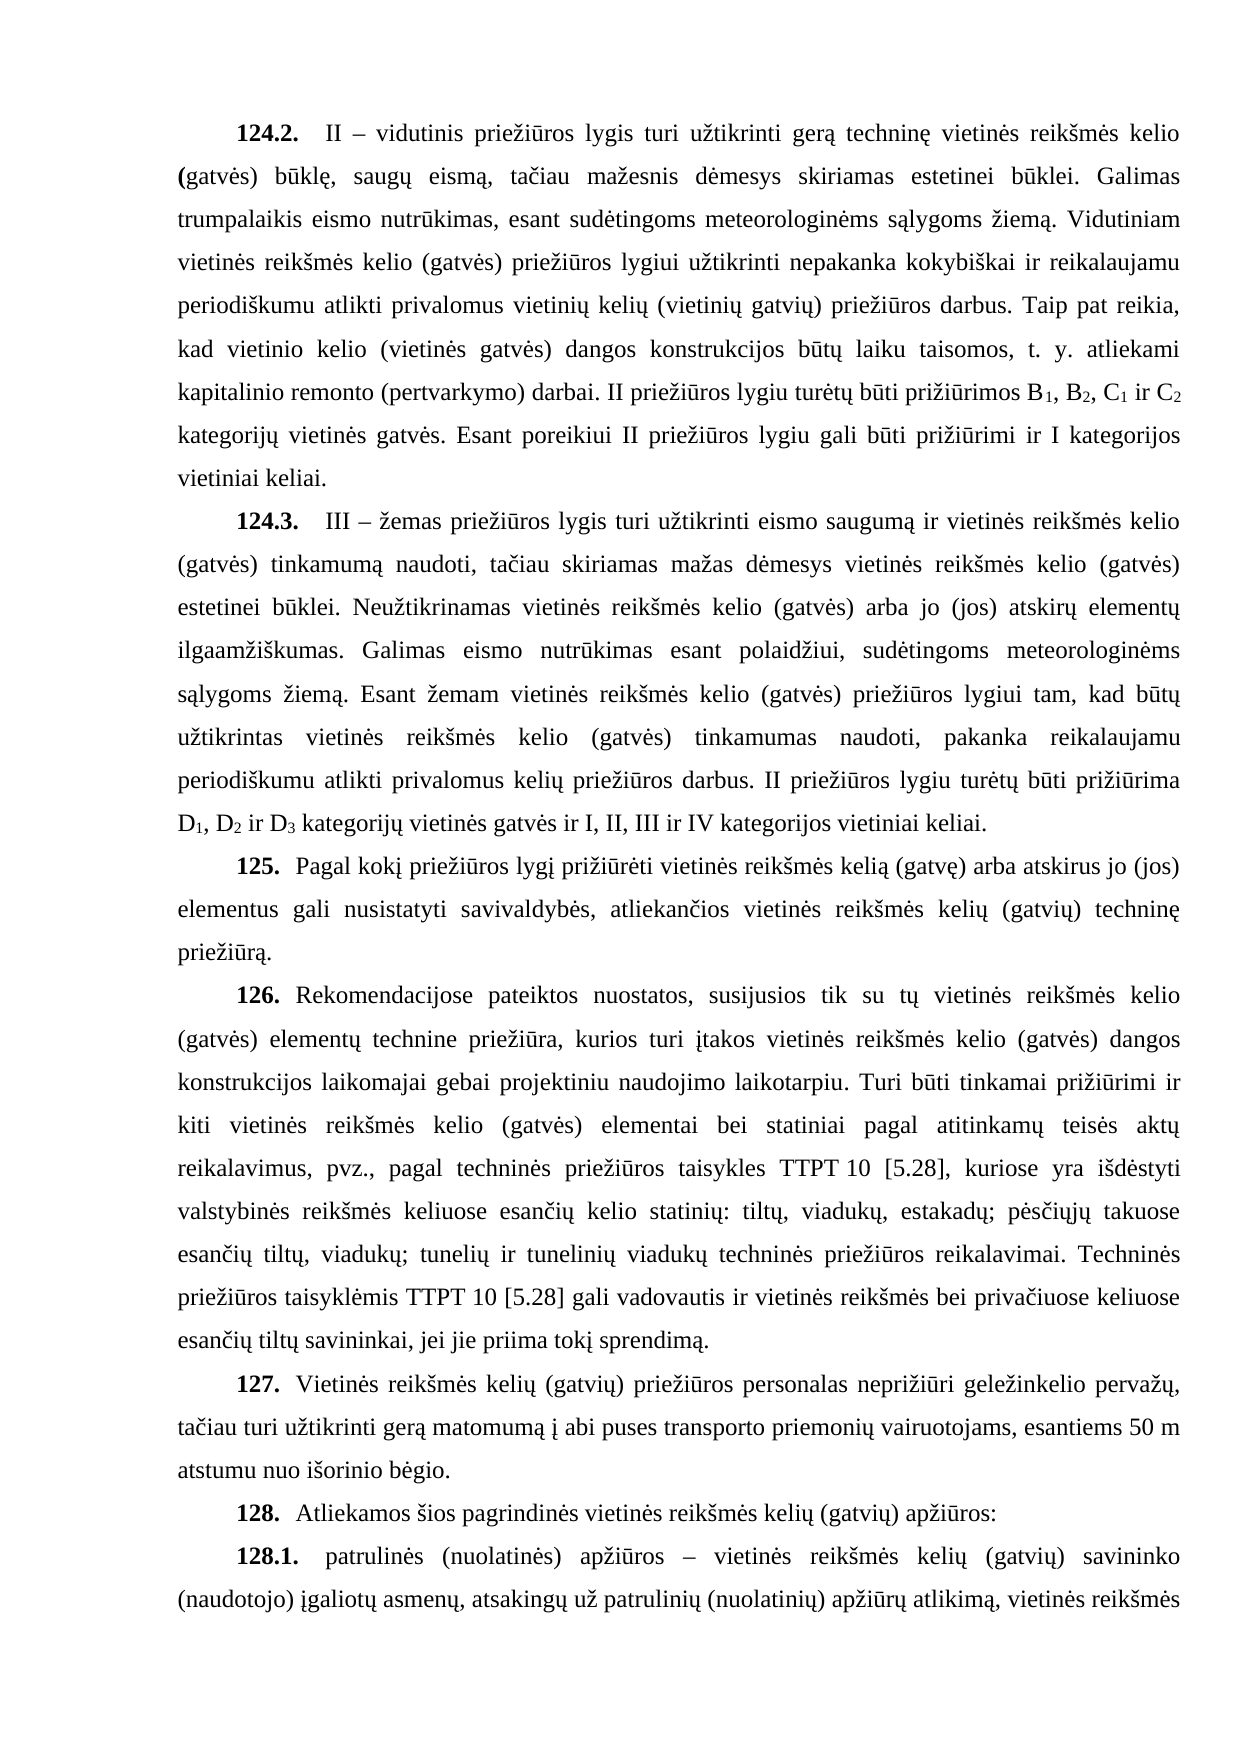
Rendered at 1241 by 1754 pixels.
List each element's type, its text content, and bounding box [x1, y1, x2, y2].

text 125. Pagal kokį priežiūros lygį prižiūrėti vietinės reikšmės kelią (gatvę) arba atskirus jo (jos) elementus gali nusistatyti savivaldybės, atliekančios vietinės reikšmės kelių (gatvių) techninę priežiūrą. [177, 851, 1181, 966]
text 128. Atliekamos šios pagrindinės vietinės reikšmės kelių (gatvių) apžiūros: [177, 1498, 1181, 1527]
text 127. Vietinės reikšmės kelių (gatvių) priežiūros personalas neprižiūri geležinkelio pervažų, tačiau turi užtikrinti gerą matomumą į abi puses transporto priemonių vairuotojams, esantiems 50 m atstumu nuo išorinio bėgio. [177, 1369, 1181, 1484]
text 124.2. II – vidutinis priežiūros lygis turi užtikrinti gerą techninę vietinės reikšmės kelio (gatvės) būklę, saugų eismą, tačiau mažesnis dėmesys skiriamas estetinei būklei. Galimas trumpalaikis eismo nutrūkimas, esant sudėtingoms meteorologinėms sąlygoms žiemą. Vidutiniam vietinės reikšmės kelio (gatvės) priežiūros lygiui užtikrinti nepakanka kokybiškai ir reikalaujamu periodiškumu atlikti privalomus vietinių kelių (vietinių gatvių) priežiūros darbus. Taip pat reikia, kad vietinio kelio (vietinės gatvės) dangos konstrukcijos būtų laiku taisomos, t. y. atliekami kapitalinio remonto (pertvarkymo) darbai. II priežiūros lygiu turėtų būti prižiūrimos B1, B2, C1 ir C2 kategorijų vietinės gatvės. Esant poreikiui II priežiūros lygiu gali būti prižiūrimi ir I kategorijos vietiniai keliai. [177, 118, 1181, 492]
text 124.3. III – žemas priežiūros lygis turi užtikrinti eismo saugumą ir vietinės reikšmės kelio (gatvės) tinkamumą naudoti, tačiau skiriamas mažas dėmesys vietinės reikšmės kelio (gatvės) estetinei būklei. Neužtikrinamas vietinės reikšmės kelio (gatvės) arba jo (jos) atskirų elementų ilgaamžiškumas. Galimas eismo nutrūkimas esant polaidžiui, sudėtingoms meteorologinėms sąlygoms žiemą. Esant žemam vietinės reikšmės kelio (gatvės) priežiūros lygiui tam, kad būtų užtikrintas vietinės reikšmės kelio (gatvės) tinkamumas naudoti, pakanka reikalaujamu periodiškumu atlikti privalomus kelių priežiūros darbus. II priežiūros lygiu turėtų būti prižiūrima D1, D2 ir D3 kategorijų vietinės gatvės ir I, II, III ir IV kategorijos vietiniai keliai. [177, 506, 1181, 837]
text 126. Rekomendacijose pateiktos nuostatos, susijusios tik su tų vietinės reikšmės kelio (gatvės) elementų technine priežiūra, kurios turi įtakos vietinės reikšmės kelio (gatvės) dangos konstrukcijos laikomajai gebai projektiniu naudojimo laikotarpiu. Turi būti tinkamai prižiūrimi ir kiti vietinės reikšmės kelio (gatvės) elementai bei statiniai pagal atitinkamų teisės aktų reikalavimus, pvz., pagal techninės priežiūros taisykles TTPT 10 [5.28], kuriose yra išdėstyti valstybinės reikšmės keliuose esančių kelio statinių: tiltų, viadukų, estakadų; pėsčiųjų takuose esančių tiltų, viadukų; tunelių ir tunelinių viadukų techninės priežiūros reikalavimai. Techninės priežiūros taisyklėmis TTPT 10 [5.28] gali vadovautis ir vietinės reikšmės bei privačiuose keliuose esančių tiltų savininkai, jei jie priima tokį sprendimą. [177, 981, 1181, 1354]
text 128.1. patrulinės (nuolatinės) apžiūros – vietinės reikšmės kelių (gatvių) savininko (naudotojo) įgaliotų asmenų, atsakingų už patrulinių (nuolatinių) apžiūrų atlikimą, vietinės reikšmės [177, 1541, 1181, 1613]
